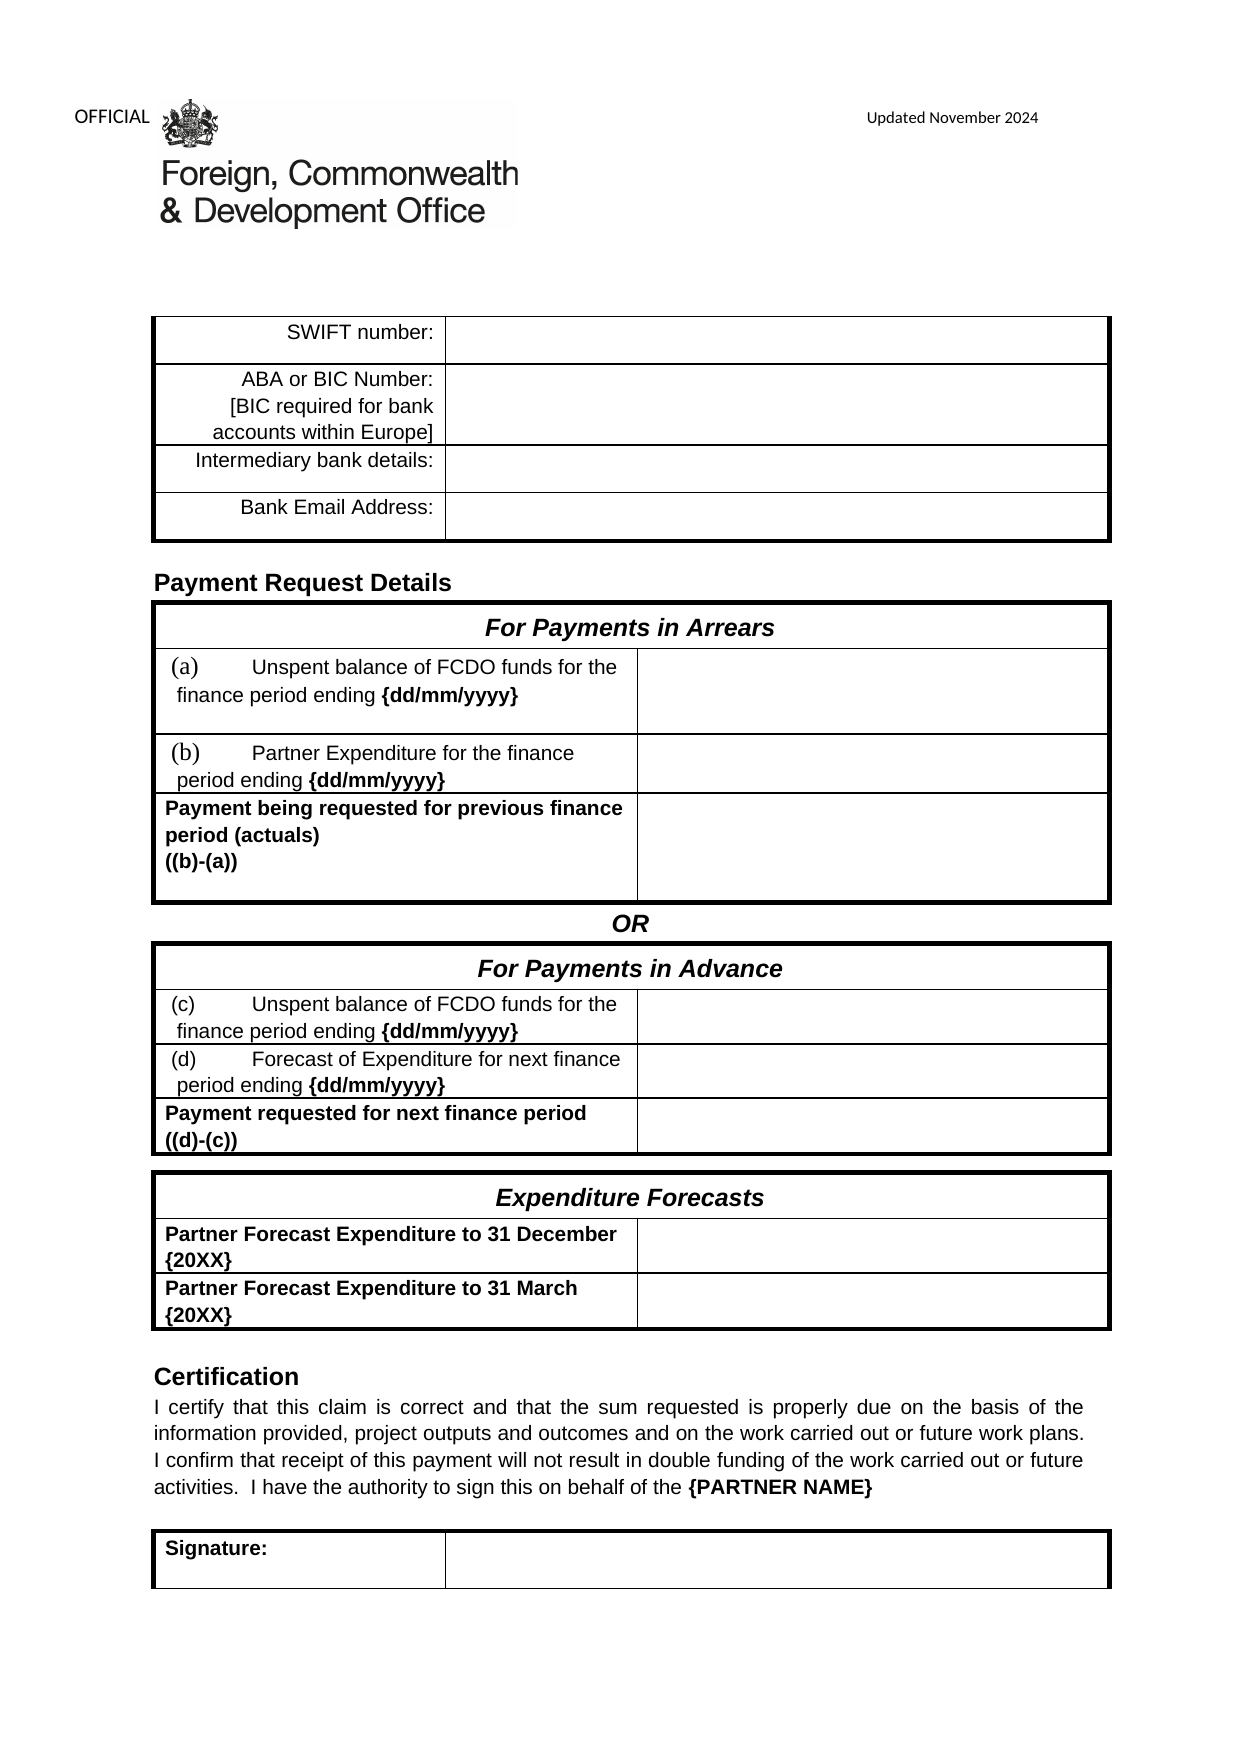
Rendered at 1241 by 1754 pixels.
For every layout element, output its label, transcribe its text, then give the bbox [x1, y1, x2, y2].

table_header For Payments in Arrears [156, 605, 1107, 648]
table_cell SWIFT number: [156, 317, 445, 363]
table_cell Partner Forecast Expenditure to 31 December {20XX} [156, 1219, 637, 1272]
text Payment Request Details [153, 568, 1087, 596]
table_cell [638, 794, 1107, 900]
table_cell Expenditure Forecasts [156, 1175, 1107, 1218]
table_cell [638, 1045, 1107, 1097]
picture [158, 99, 518, 229]
table_cell Partner Expenditure for the finance period ending {dd/mm/yyyy} [156, 735, 637, 792]
table_header [446, 1533, 1107, 1588]
table_cell [638, 1099, 1107, 1152]
text Certification [153, 1363, 1087, 1391]
table_cell [446, 317, 1107, 363]
table_cell Unspent balance of FCDO funds for the finance period ending {dd/mm/yyyy} [156, 990, 637, 1043]
table_cell [446, 446, 1107, 491]
table_header Signature: [156, 1533, 445, 1588]
table_cell ABA or BIC Number: [BIC required for bank accounts within Europe] [156, 365, 445, 444]
table_cell For Payments in Advance [156, 946, 1107, 988]
table_cell [638, 1219, 1107, 1272]
table_cell [638, 1274, 1107, 1326]
table_cell OR [154, 905, 1109, 941]
table_cell Unspent balance of FCDO funds for the finance period ending {dd/mm/yyyy} [156, 649, 637, 733]
table_cell Intermediary bank details: [156, 446, 445, 491]
table_cell [446, 493, 1107, 539]
table_cell [638, 735, 1107, 792]
table_cell Payment being requested for previous finance period (actuals) ((b)-(a)) [156, 794, 637, 900]
table_cell [446, 365, 1107, 444]
table_cell Payment requested for next finance period ((d)-(c)) [156, 1099, 637, 1152]
table_cell [154, 1156, 1109, 1170]
table_cell Forecast of Expenditure for next finance period ending {dd/mm/yyyy} [156, 1045, 637, 1097]
table_cell [638, 649, 1107, 733]
table_cell Bank Email Address: [156, 493, 445, 539]
table_cell Partner Forecast Expenditure to 31 March {20XX} [156, 1274, 637, 1326]
table_cell [638, 990, 1107, 1043]
text I certify that this claim is correct and that the sum requested is properly due on the basis of the information provided, project outputs and outcomes and on the work carried out or future work plans. I confirm that receipt of this payment will not result in double funding of the work carried out or future activities. I have the authority to sign this on behalf of the {PARTNER NAME} [153, 1395, 1087, 1498]
